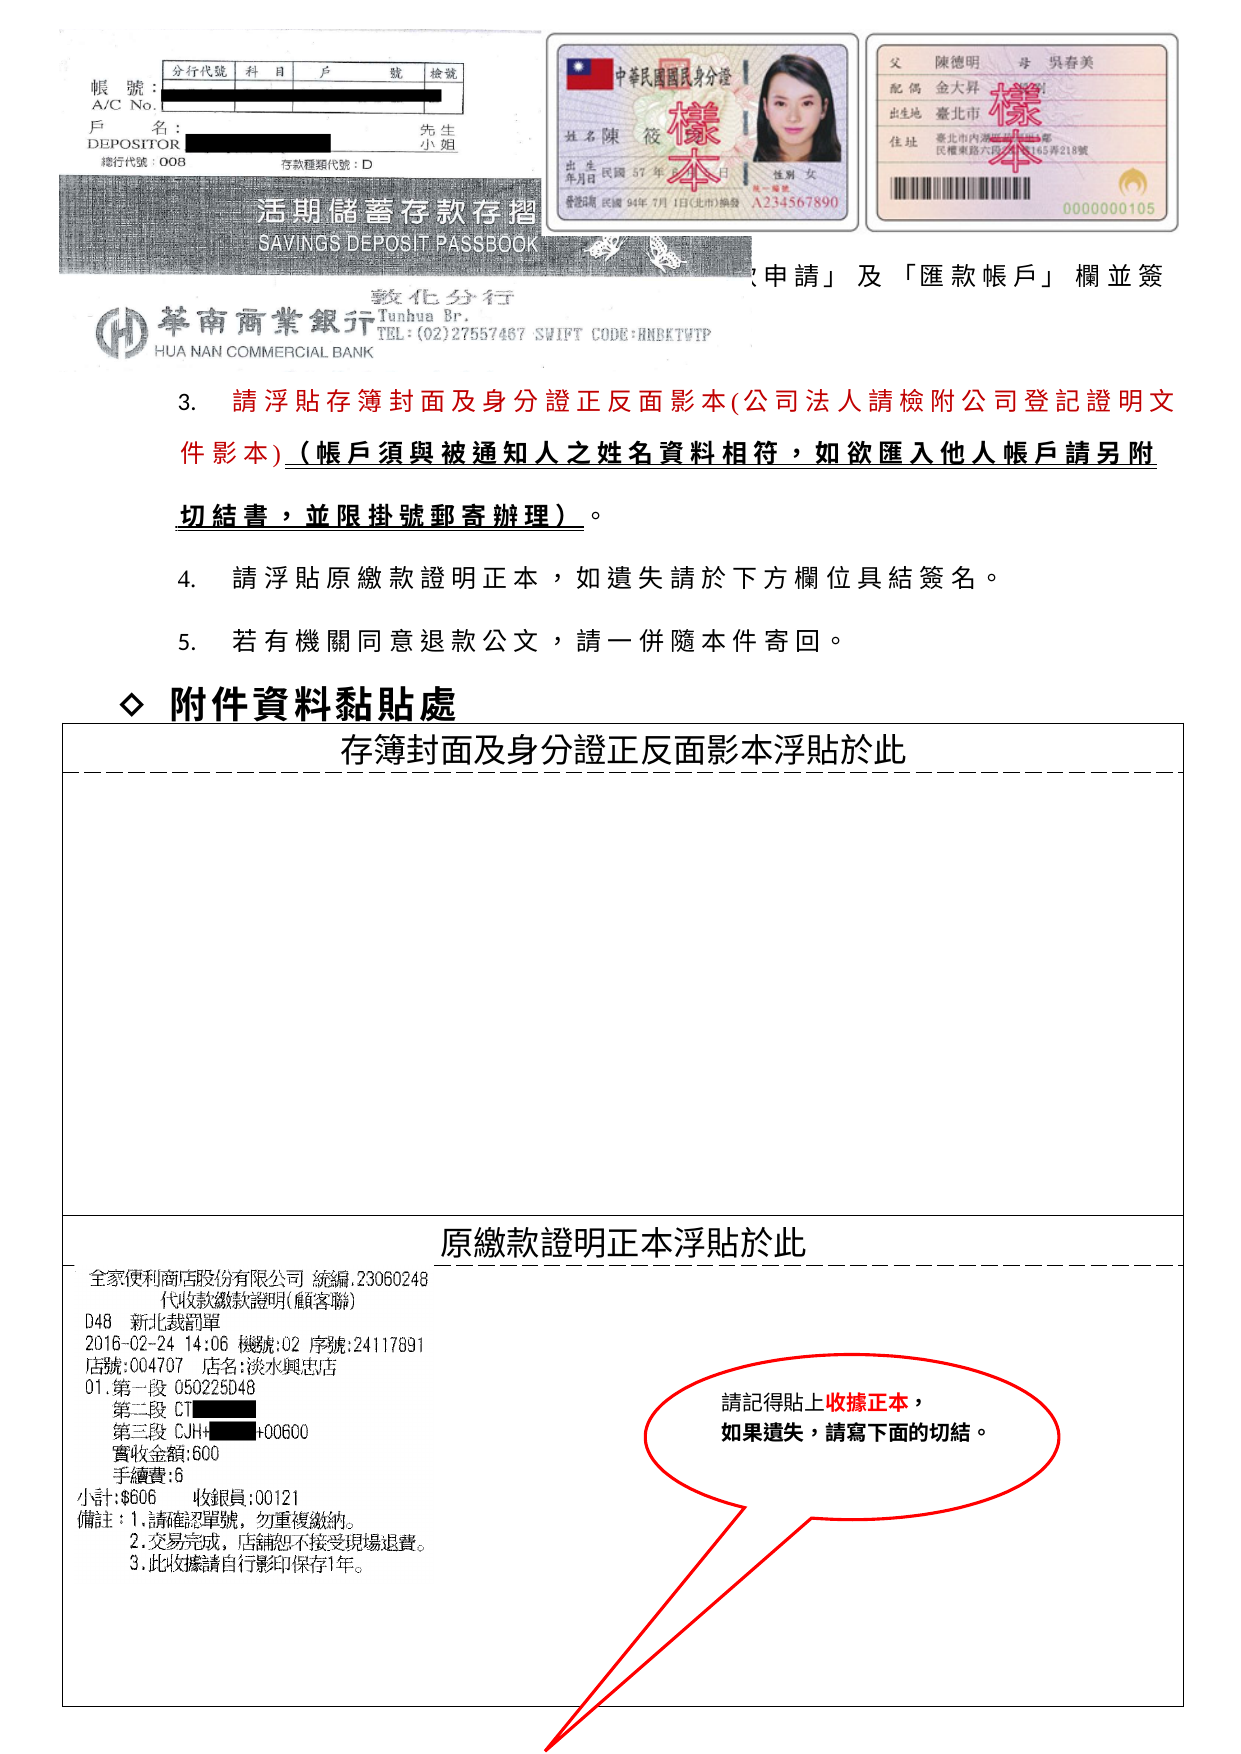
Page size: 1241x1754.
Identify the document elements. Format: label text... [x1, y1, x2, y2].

table_cell 原繳款證明正本浮貼於此 [63, 1216, 1183, 1264]
list 請浮貼原繳款證明正本，如遺失請於下方欄位具結簽名。 [175, 535, 1177, 597]
list 請填妥本退款領款通知書正面之「領款申請」及「匯款帳戶」欄並簽章，如為法人須蓋公司大小章。 [752, 236, 1177, 347]
table_cell [63, 772, 1183, 1215]
list 請浮貼存簿封面及身分證正反面影本(公司法人請檢附公司登記證明文件影本)（帳戶須與被通知人之姓名資料相符，如欲匯入他人帳戶請另附切結書，並限掛號郵寄辦理）。 [175, 347, 1177, 535]
table_cell [63, 1265, 1183, 1706]
list 若有機關同意退款公文，請一併隨本件寄回。 [175, 597, 1177, 660]
list 附件資料黏貼處 [113, 660, 1177, 722]
table_header 存簿封面及身分證正反面影本浮貼於此 [63, 724, 1183, 772]
